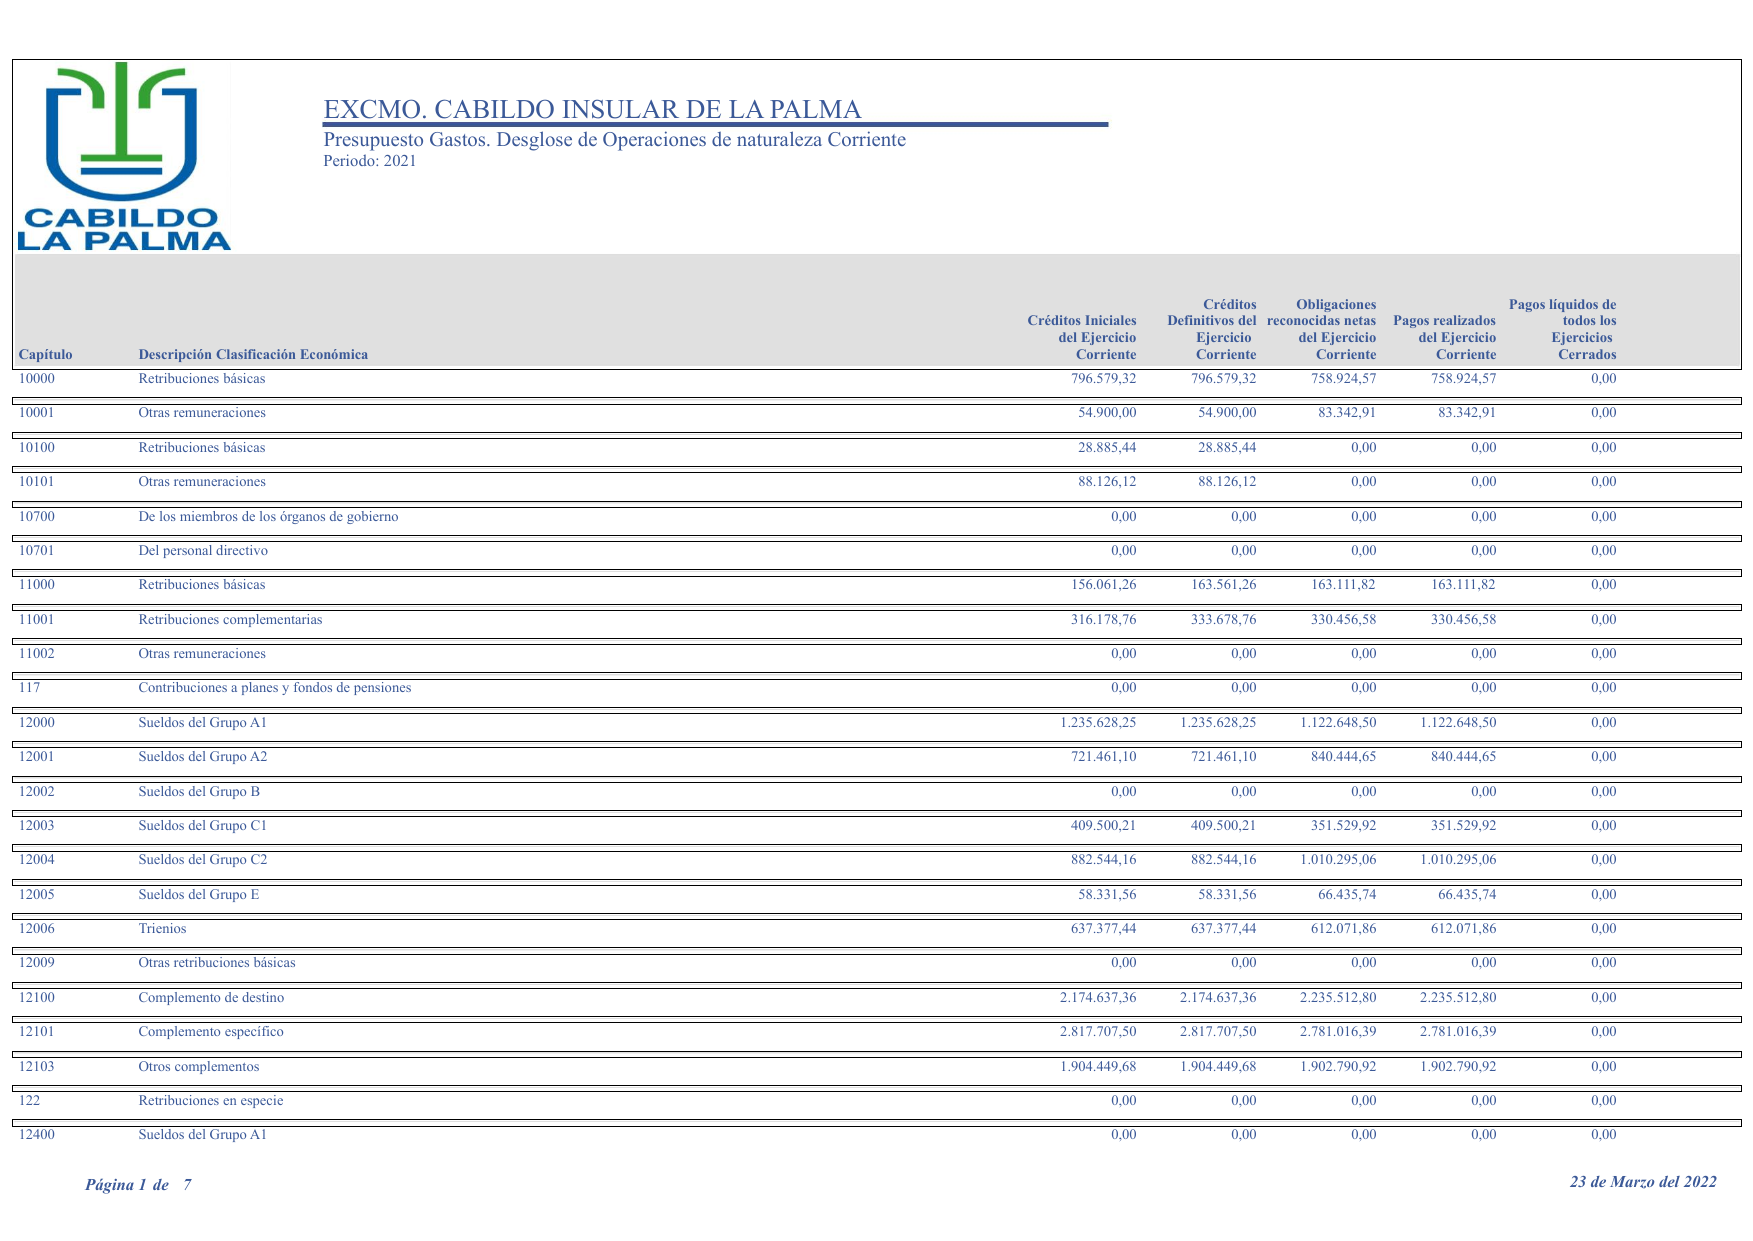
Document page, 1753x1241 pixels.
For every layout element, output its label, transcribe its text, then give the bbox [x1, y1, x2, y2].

text 0,00 [1351, 955, 1398, 971]
text 612.071,86 [1431, 921, 1518, 937]
text Sueldos del Grupo E [138, 886, 289, 902]
text 2.174.637,36 [1060, 989, 1158, 1006]
text 1 [18, 783, 26, 799]
text 23 de Marzo del 2022 [1569, 1173, 1742, 1191]
text 0,00 [1471, 783, 1518, 799]
picture [13, 398, 1741, 404]
text 0,00 [1591, 1092, 1638, 1109]
text Retribuciones complementarias [138, 611, 348, 627]
text Del personal directivo [138, 542, 424, 559]
picture [13, 1120, 1741, 1126]
text 88.126,12 [1078, 474, 1158, 490]
picture [13, 742, 1741, 747]
text 0,00 [1591, 817, 1638, 834]
text 1.010.295,06 [1420, 852, 1518, 868]
text 2.781.016,39 [1420, 1024, 1518, 1040]
text todos los [1563, 313, 1638, 329]
text Trienios [138, 921, 209, 937]
text 1.902.790,92 [1300, 1058, 1398, 1074]
text 0,00 [1351, 1092, 1398, 1109]
picture [13, 708, 1741, 713]
text Sueldos del Grupo A1 [138, 1127, 305, 1143]
text 0,00 [1591, 577, 1638, 593]
text 796.579,32 [1191, 371, 1278, 387]
text del Ejercicio [1298, 330, 1398, 346]
text 0,00 [1231, 955, 1278, 971]
text Corriente [1196, 347, 1278, 363]
text 351.529,92 [1431, 817, 1518, 834]
picture [13, 639, 1741, 644]
picture [13, 880, 1741, 885]
text 0,00 [1591, 921, 1638, 937]
picture [13, 467, 1741, 472]
text 882.544,16 [1191, 852, 1278, 868]
text 1 [18, 852, 26, 868]
text 0,00 [1591, 749, 1638, 765]
text 2.817.707,50 [1180, 1024, 1278, 1040]
text 0,00 [1471, 508, 1518, 524]
text 0,00 [1351, 783, 1398, 799]
picture [13, 983, 1741, 988]
text 1 [18, 817, 26, 834]
text 0,00 [1351, 1127, 1398, 1143]
text 28.885,44 [1078, 439, 1158, 456]
text Sueldos del Grupo C1 [138, 817, 289, 834]
text 2004 [26, 852, 77, 868]
text Periodo: 2021 [323, 151, 442, 170]
text 66.435,74 [1438, 886, 1518, 902]
text 1.122.648,50 [1300, 714, 1398, 731]
text 0,00 [1471, 955, 1518, 971]
text 0,00 [1591, 371, 1638, 387]
text 333.678,76 [1191, 611, 1278, 627]
text 88.126,12 [1198, 474, 1278, 490]
text Contribuciones a planes y fondos de pensiones [138, 680, 436, 696]
picture [13, 845, 1741, 851]
text 54.900,00 [1078, 405, 1158, 421]
text 0,00 [1591, 474, 1638, 490]
text 637.377,44 [1071, 921, 1158, 937]
text 1 [18, 749, 26, 765]
text 0,00 [1111, 680, 1158, 696]
text 2400 [26, 1127, 77, 1143]
text 1.010.295,06 [1300, 852, 1398, 868]
text 0,00 [1111, 508, 1158, 524]
text 0,00 [1591, 542, 1638, 559]
text 2005 [26, 886, 77, 902]
text 2009 [26, 955, 77, 971]
text 1 [18, 577, 26, 593]
text 0,00 [1351, 474, 1398, 490]
text 0,00 [1471, 1127, 1518, 1143]
text Créditos Iniciales [1027, 313, 1158, 329]
text Créditos [1203, 296, 1278, 312]
text 0701 [26, 542, 77, 559]
text 1 [18, 680, 26, 696]
text 2101 [26, 1024, 77, 1040]
text De los miembros de los órganos de gobierno [138, 508, 424, 524]
text 83.342,91 [1318, 405, 1398, 421]
text 1 [18, 439, 26, 456]
text Sueldos del Grupo A1 [138, 714, 436, 731]
text 1 [18, 1024, 26, 1040]
text 721.461,10 [1191, 749, 1278, 765]
text 156.061,26 [1071, 577, 1158, 593]
text 0,00 [1111, 542, 1158, 559]
text 0001 [26, 405, 77, 421]
text Página 1 de [85, 1176, 182, 1194]
text 2103 [26, 1058, 77, 1074]
text 2006 [26, 921, 77, 937]
text Ejercicios [1551, 330, 1638, 346]
text 1 [18, 955, 26, 971]
picture [13, 502, 1741, 507]
text 1.902.790,92 [1420, 1058, 1518, 1074]
text 2.781.016,39 [1300, 1024, 1398, 1040]
text Cerrados [1558, 347, 1638, 363]
text 0,00 [1591, 955, 1638, 971]
text 163.111,82 [1431, 577, 1518, 593]
text 54.900,00 [1198, 405, 1278, 421]
text 0,00 [1351, 542, 1398, 559]
text 637.377,44 [1191, 921, 1278, 937]
text 0,00 [1591, 680, 1638, 696]
picture [13, 914, 1741, 919]
picture [13, 673, 1741, 679]
text 758.924,57 [1311, 371, 1398, 387]
text 882.544,16 [1071, 852, 1158, 868]
picture [13, 1086, 1741, 1091]
text 330.456,58 [1311, 611, 1398, 627]
text 58.331,56 [1198, 886, 1278, 902]
text 1 [18, 542, 26, 559]
text 796.579,32 [1071, 371, 1158, 387]
text Otros complementos [138, 1058, 319, 1074]
text Complemento específico [138, 1024, 319, 1040]
picture [13, 811, 1741, 816]
text 2.235.512,80 [1300, 989, 1398, 1006]
text 1.122.648,50 [1420, 714, 1518, 731]
text 83.342,91 [1438, 405, 1518, 421]
text 1 [18, 474, 26, 490]
text 1.235.628,25 [1180, 714, 1278, 731]
text Definitivos del reconocidas netas Pagos realizados [1167, 313, 1521, 329]
text Corriente [1316, 347, 1398, 363]
picture [13, 60, 1741, 369]
text Corriente [1436, 347, 1518, 363]
text 1 [18, 646, 26, 662]
text 0,00 [1591, 1058, 1638, 1074]
text 2001 [26, 749, 77, 765]
text 0,00 [1111, 1092, 1158, 1109]
text 1 [18, 371, 26, 387]
text 0,00 [1111, 955, 1158, 971]
text 0,00 [1111, 1127, 1158, 1143]
text 1000 [26, 577, 77, 593]
text 351.529,92 [1311, 817, 1398, 834]
text 1.904.449,68 [1060, 1058, 1158, 1074]
text 0,00 [1351, 439, 1398, 456]
text del Ejercicio [1418, 330, 1518, 346]
text 2002 [26, 783, 77, 799]
text 0,00 [1351, 680, 1398, 696]
text 58.331,56 [1078, 886, 1158, 902]
text 330.456,58 [1431, 611, 1518, 627]
text Sueldos del Grupo C2 [138, 852, 289, 868]
text 0,00 [1351, 646, 1398, 662]
text Sueldos del Grupo A2 [138, 749, 436, 765]
text 0,00 [1231, 1127, 1278, 1143]
picture [13, 1052, 1741, 1057]
text 0100 [26, 439, 77, 456]
text 0,00 [1591, 611, 1638, 627]
text 1 [18, 611, 26, 627]
text del Ejercicio [1058, 330, 1158, 346]
text 0,00 [1351, 508, 1398, 524]
text 0,00 [1471, 1092, 1518, 1109]
picture [13, 605, 1741, 610]
text 0,00 [1231, 1092, 1278, 1109]
text 0101 [26, 474, 77, 490]
text 409.500,21 [1191, 817, 1278, 834]
text 758.924,57 [1431, 371, 1518, 387]
text 1 [18, 886, 26, 902]
picture [13, 948, 1741, 954]
text 7 [182, 1176, 216, 1194]
text 0,00 [1471, 542, 1518, 559]
text 0,00 [1591, 646, 1638, 662]
text 1 [18, 1127, 26, 1143]
text 316.178,76 [1071, 611, 1158, 627]
text Otras remuneraciones [138, 474, 288, 490]
text 1.235.628,25 [1060, 714, 1158, 731]
text 2003 [26, 817, 77, 834]
text 409.500,21 [1071, 817, 1158, 834]
text 0,00 [1591, 508, 1638, 524]
text 1 [18, 921, 26, 937]
text 66.435,74 [1318, 886, 1398, 902]
text 0,00 [1591, 886, 1638, 902]
text 0,00 [1471, 646, 1518, 662]
text 2100 [26, 989, 77, 1006]
text Complemento de destino [138, 989, 319, 1006]
picture [13, 777, 1741, 782]
text 1001 [26, 611, 77, 627]
text 0,00 [1591, 852, 1638, 868]
text 721.461,10 [1071, 749, 1158, 765]
text Presupuesto Gastos. Desglose de Operaciones de naturaleza Corriente [323, 128, 931, 151]
text Retribuciones básicas [138, 371, 287, 387]
text Capítulo [18, 347, 94, 363]
text Retribuciones básicas [138, 577, 424, 593]
picture [13, 536, 1741, 541]
text 0,00 [1591, 1024, 1638, 1040]
text 2.817.707,50 [1060, 1024, 1158, 1040]
text Sueldos del Grupo B [138, 783, 436, 799]
text 1 [18, 989, 26, 1006]
text 163.561,26 [1191, 577, 1278, 593]
text 0,00 [1471, 680, 1518, 696]
text EXCMO. CABILDO INSULAR DE LA PALMA [323, 94, 931, 124]
text Otras remuneraciones [138, 646, 348, 662]
picture [13, 570, 1741, 576]
text 0,00 [1471, 474, 1518, 490]
text 0,00 [1231, 680, 1278, 696]
text 1 [18, 1058, 26, 1074]
text 0,00 [1591, 1127, 1638, 1143]
text 0,00 [1591, 405, 1638, 421]
picture [13, 1017, 1741, 1022]
text 2.235.512,80 [1420, 989, 1518, 1006]
text 1 [18, 508, 26, 524]
text 0,00 [1111, 646, 1158, 662]
text Ejercicio [1196, 330, 1278, 346]
text 1 [18, 714, 26, 731]
text 2.174.637,36 [1180, 989, 1278, 1006]
text 1002 [26, 646, 77, 662]
text Obligaciones [1296, 296, 1398, 312]
text 0,00 [1591, 714, 1638, 731]
text 163.111,82 [1311, 577, 1398, 593]
text 0,00 [1591, 989, 1638, 1006]
text 0000 [26, 371, 77, 387]
text 1 [18, 1092, 26, 1109]
text 2000 [26, 714, 77, 731]
text 840.444,65 [1311, 749, 1398, 765]
text Otras retribuciones básicas [138, 955, 319, 971]
text 0,00 [1231, 508, 1278, 524]
text 0,00 [1471, 439, 1518, 456]
text 0,00 [1111, 783, 1158, 799]
text 1 [18, 405, 26, 421]
text Otras remuneraciones [138, 405, 288, 421]
text 612.071,86 [1311, 921, 1398, 937]
text 1.904.449,68 [1180, 1058, 1278, 1074]
text 0,00 [1591, 439, 1638, 456]
text 0,00 [1231, 646, 1278, 662]
text 28.885,44 [1198, 439, 1278, 456]
text Pagos líquidos de [1509, 296, 1638, 312]
text 22 [26, 1092, 77, 1109]
text Corriente [1076, 346, 1158, 363]
text 0,00 [1591, 783, 1638, 799]
text Retribuciones en especie [138, 1092, 305, 1109]
text 0,00 [1231, 783, 1278, 799]
text 840.444,65 [1431, 749, 1518, 765]
text 0,00 [1231, 542, 1278, 559]
picture [13, 433, 1741, 438]
text 0700 [26, 508, 77, 524]
text Descripción Clasificación Económica [138, 347, 393, 363]
text 17 [26, 680, 77, 696]
text Retribuciones básicas [138, 439, 287, 456]
